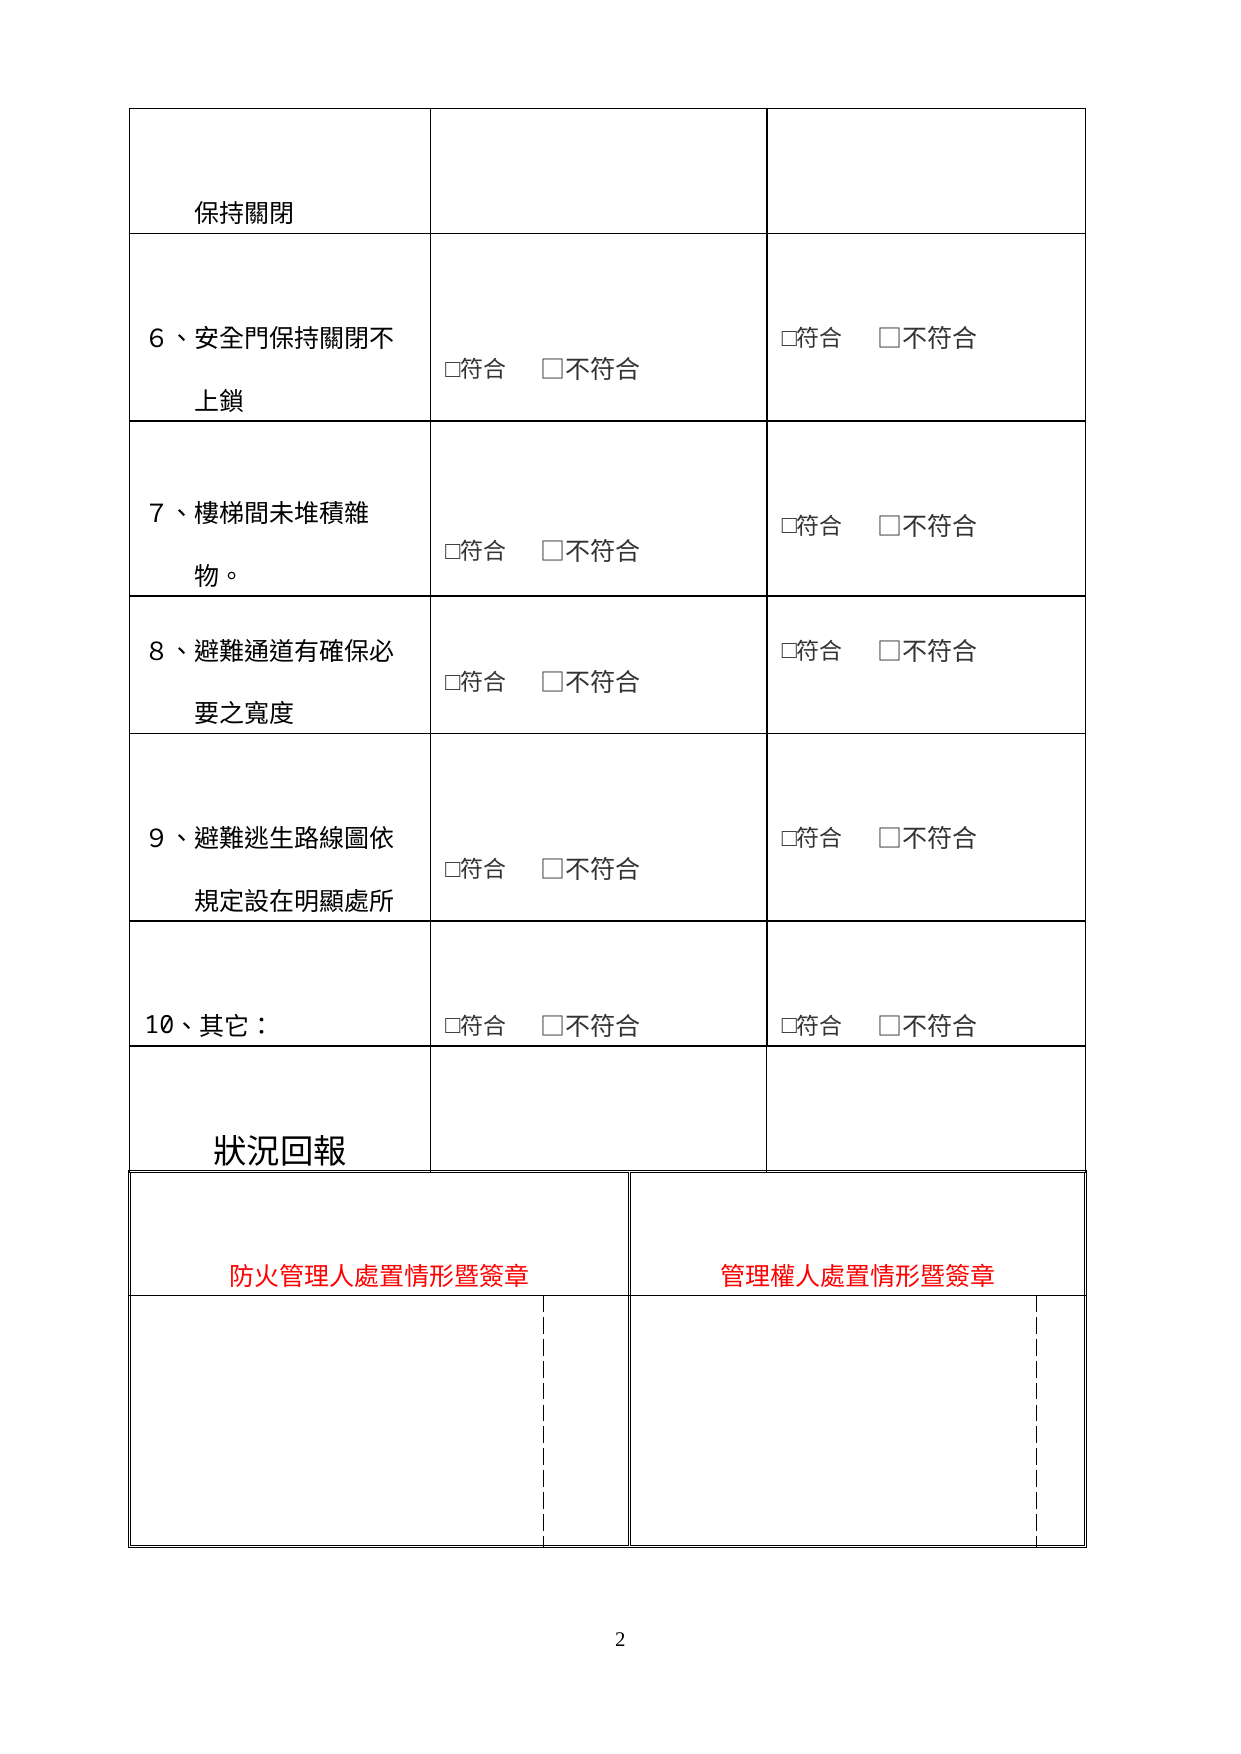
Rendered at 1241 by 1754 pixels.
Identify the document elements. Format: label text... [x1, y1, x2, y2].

table_cell 管理權人處置情形暨簽章 [631, 1173, 1084, 1295]
table_cell [431, 1047, 766, 1170]
table_cell [1037, 1431, 1084, 1545]
table_cell [431, 109, 766, 233]
table_cell [1037, 1296, 1084, 1431]
table_cell 狀況回報 [130, 1047, 430, 1170]
table_cell □符合 □不符合 [768, 422, 1085, 595]
table_cell [631, 1296, 1037, 1545]
table_cell [131, 1296, 543, 1545]
table_cell □符合 □不符合 [431, 734, 766, 920]
table_cell ６、安全門保持關閉不上鎖 [130, 234, 430, 420]
table_cell [767, 1047, 1085, 1170]
table_cell [544, 1296, 628, 1431]
table_cell 10、其它： [130, 922, 430, 1045]
table_cell 保持關閉 [130, 109, 430, 233]
table_cell ９、避難逃生路線圖依規定設在明顯處所 [130, 734, 430, 920]
table_cell 防火管理人處置情形暨簽章 [131, 1173, 628, 1295]
table_cell □符合 □不符合 [768, 234, 1085, 420]
table_cell □符合 □不符合 [768, 734, 1085, 920]
table_cell □符合 □不符合 [431, 922, 766, 1045]
table_cell [544, 1431, 628, 1545]
table_cell □符合 □不符合 [431, 597, 766, 733]
table_cell ８、避難通道有確保必要之寬度 [130, 597, 430, 733]
table_cell ７、樓梯間未堆積雜物。 [130, 422, 430, 595]
table_cell □符合 □不符合 [431, 234, 766, 420]
table_cell □符合 □不符合 [768, 597, 1085, 733]
table_cell [768, 109, 1085, 233]
table_cell □符合 □不符合 [768, 922, 1085, 1045]
table_cell □符合 □不符合 [431, 422, 766, 595]
